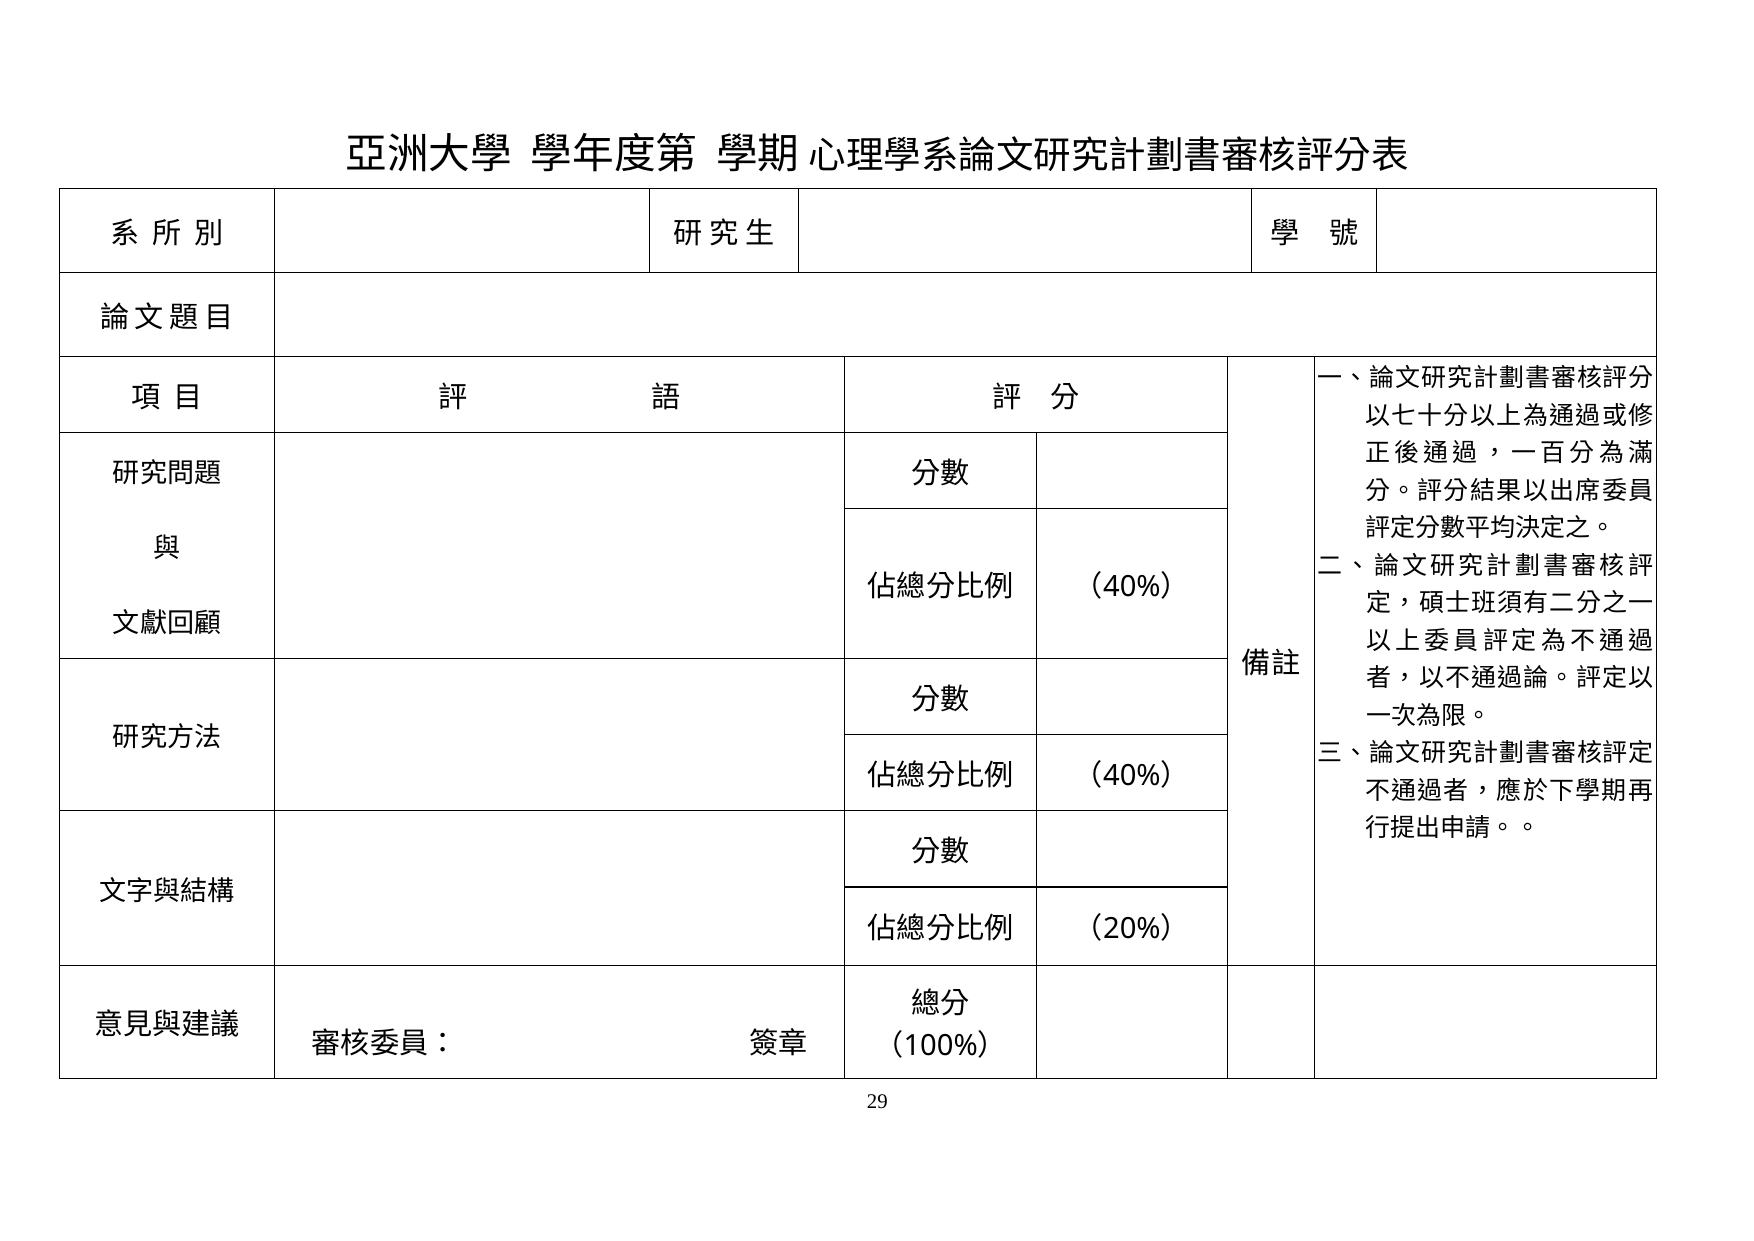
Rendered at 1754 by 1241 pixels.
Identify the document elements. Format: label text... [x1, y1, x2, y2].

table_header 研 究 生 [650, 189, 798, 272]
table_cell 文字與結構 [60, 811, 274, 965]
table_cell [275, 273, 1656, 356]
table_cell 項 目 [60, 357, 274, 432]
table_cell 分數 [845, 659, 1036, 734]
table_cell [1037, 966, 1227, 1078]
table_cell 備註 [1228, 357, 1314, 965]
table_cell （40%） [1037, 735, 1227, 810]
table_cell 總分 （100%） [845, 966, 1036, 1078]
table_cell 論文題目 [60, 273, 274, 356]
table_cell 佔總分比例 [845, 888, 1036, 965]
table_header [275, 189, 649, 272]
text 亞洲大學 學年度第 學期 心理學系論文研究計劃書審核評分表 [59, 113, 1695, 188]
table_cell 佔總分比例 [845, 735, 1036, 810]
table_cell 評 語 [275, 357, 844, 432]
table_cell 一、論文研究計劃書審核評分以七十分以上為通過或修正後通過，一百分為滿分。評分結果以出席委員評定分數平均決定之。 二、論文研究計劃書審核評定，碩士班須有二分之一以上委員評定為不通過者，以不通過論。評定以一次為限。 三、論文研究計劃書審核評定不通過者，應於下學期再行提出申請。。 [1315, 357, 1656, 965]
table_cell 審核委員： 簽章 [275, 966, 844, 1078]
table_cell 佔總分比例 [845, 509, 1036, 658]
table_cell [1037, 811, 1227, 886]
table_cell [1315, 966, 1656, 1078]
table_header [799, 189, 1251, 272]
table_header [1377, 189, 1656, 272]
table_cell 分數 [845, 811, 1036, 886]
table_cell （20%） [1037, 888, 1227, 965]
table_cell 評 分 [845, 357, 1227, 432]
table_cell 研究方法 [60, 659, 274, 810]
table_cell [275, 659, 844, 810]
table_cell 研究問題 與 文獻回顧 [60, 433, 274, 658]
table_cell [1037, 433, 1227, 508]
table_header 學 號 [1252, 189, 1376, 272]
table_header 系所別 [60, 189, 274, 272]
table_cell [275, 811, 844, 965]
table_cell 分數 [845, 433, 1036, 508]
table_cell [275, 433, 844, 658]
table_cell 意見與建議 [60, 966, 274, 1078]
table_cell [1037, 659, 1227, 734]
table_cell [1228, 966, 1314, 1078]
table_cell （40%） [1037, 509, 1227, 658]
